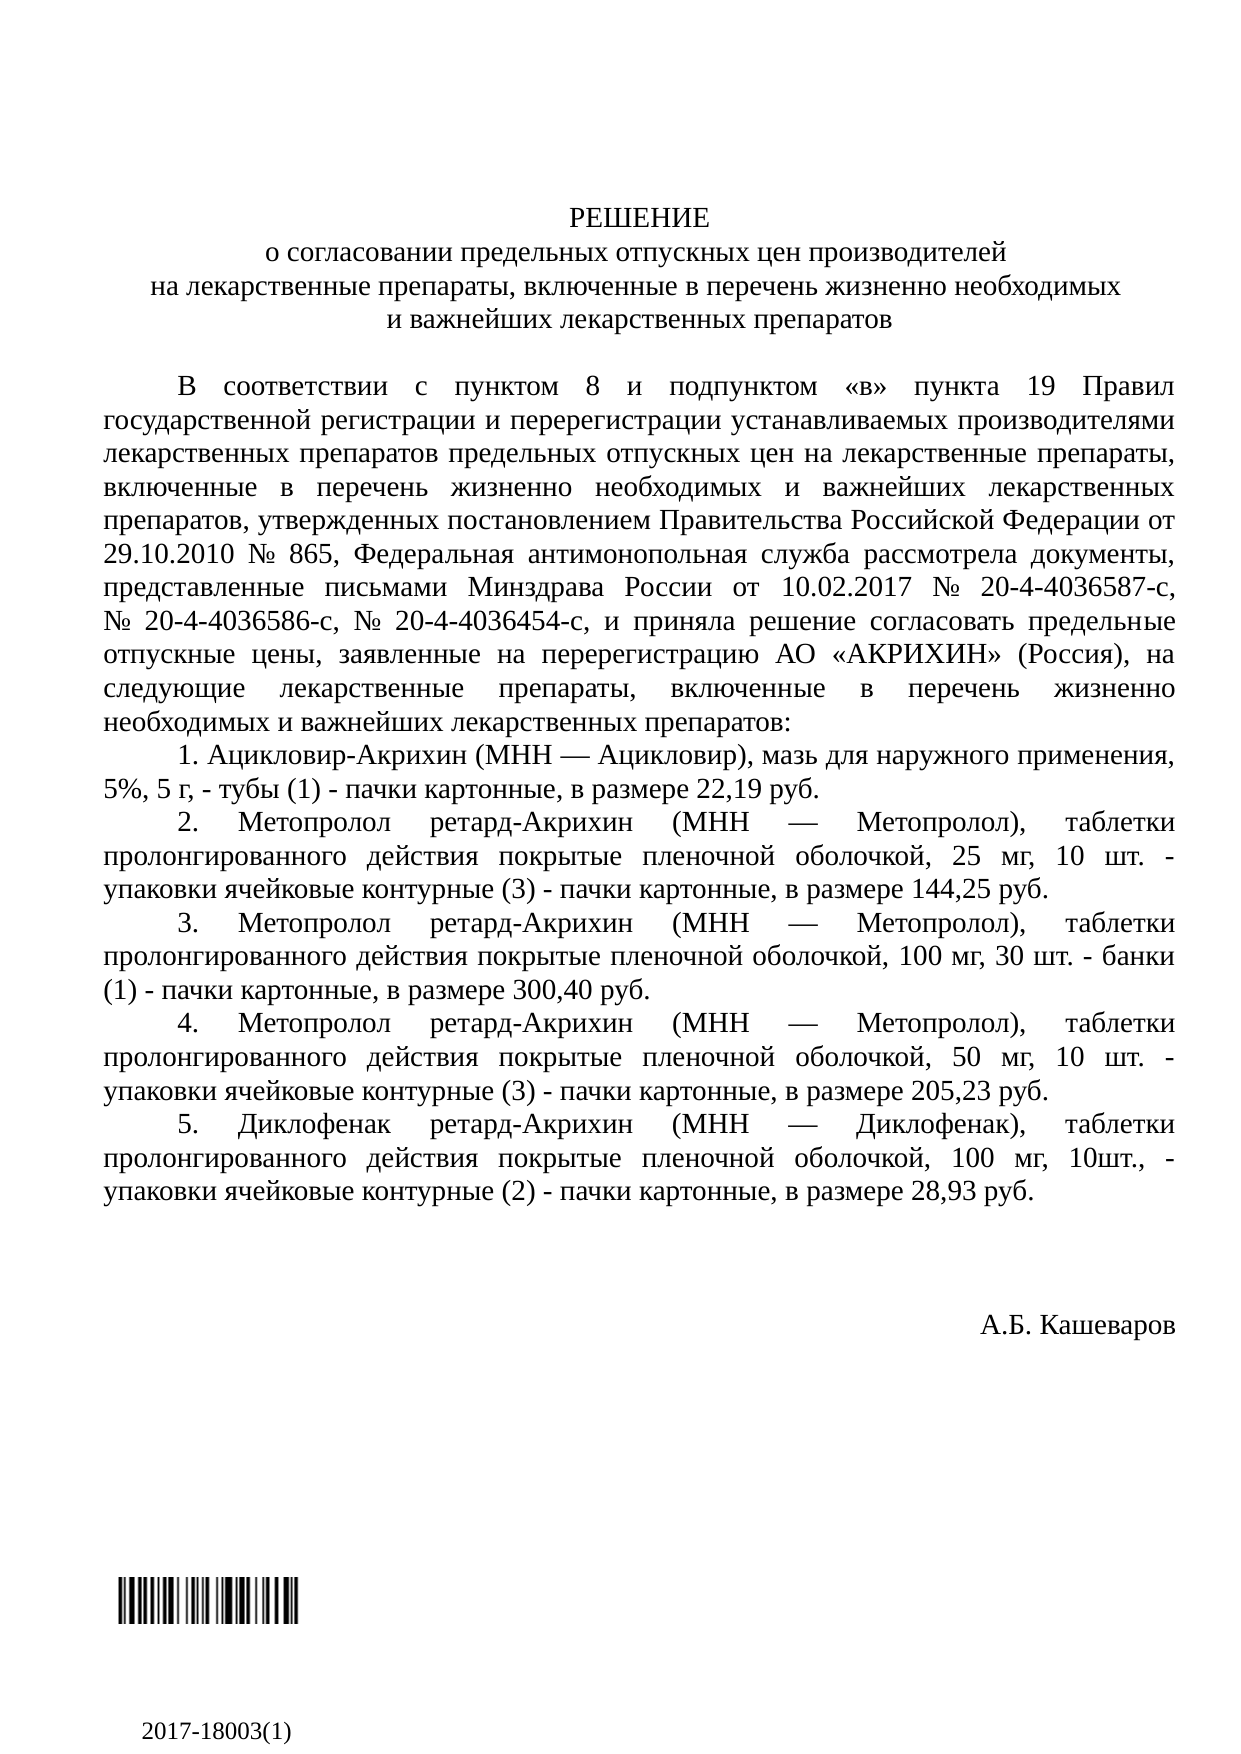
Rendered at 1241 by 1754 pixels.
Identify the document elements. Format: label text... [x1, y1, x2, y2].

text на лекарственные препараты, включенные в перечень жизненно необходимых [103, 268, 1176, 301]
text А.Б. Кашеваров [103, 1307, 1176, 1341]
text 1. Ацикловир-Акрихин (МНН — Ацикловир), мазь для наружного применения, 5%, 5 г, - тубы (1) - пачки картонные, в размере 22,19 руб. [103, 737, 1176, 804]
text о согласовании предельных отпускных цен производителей [103, 234, 1176, 268]
text В соответствии с пунктом 8 и подпунктом «в» пункта 19 Правил государственной регистрации и перерегистрации устанавливаемых производителями лекарственных препаратов предельных отпускных цен на лекарственные препараты, включенные в перечень жизненно необходимых и важнейших лекарственных препаратов, утвержденных постановлением Правительства Российской Федерации от 29.10.2010 № 865, Федеральная антимонопольная служба рассмотрела документы, представленные письмами Минздрава России от 10.02.2017 № 20-4-4036587-с, № 20-4-4036586-с, № 20-4-4036454-с, и приняла решение согласовать предельные отпускные цены, заявленные на перерегистрацию АО «АКРИХИН» (Россия), на следующие лекарственные препараты, включенные в перечень жизненно необходимых и важнейших лекарственных препаратов: [103, 368, 1176, 737]
text 2. Метопролол ретард-Акрихин (МНН — Метопролол), таблетки пролонгированного действия покрытые пленочной оболочкой, 25 мг, 10 шт. - упаковки ячейковые контурные (3) - пачки картонные, в размере 144,25 руб. [103, 804, 1176, 905]
text 5. Диклофенак ретард-Акрихин (МНН — Диклофенак), таблетки пролонгированного действия покрытые пленочной оболочкой, 100 мг, 10шт., - упаковки ячейковые контурные (2) - пачки картонные, в размере 28,93 руб. [103, 1106, 1176, 1207]
text и важнейших лекарственных препаратов [103, 301, 1176, 335]
text 3. Метопролол ретард-Акрихин (МНН — Метопролол), таблетки пролонгированного действия покрытые пленочной оболочкой, 100 мг, 30 шт. - банки (1) - пачки картонные, в размере 300,40 руб. [103, 905, 1176, 1006]
text 4. Метопролол ретард-Акрихин (МНН — Метопролол), таблетки пролонгированного действия покрытые пленочной оболочкой, 50 мг, 10 шт. - упаковки ячейковые контурные (3) - пачки картонные, в размере 205,23 руб. [103, 1006, 1176, 1106]
text РЕШЕНИЕ [103, 201, 1176, 234]
picture [103, 1577, 316, 1624]
